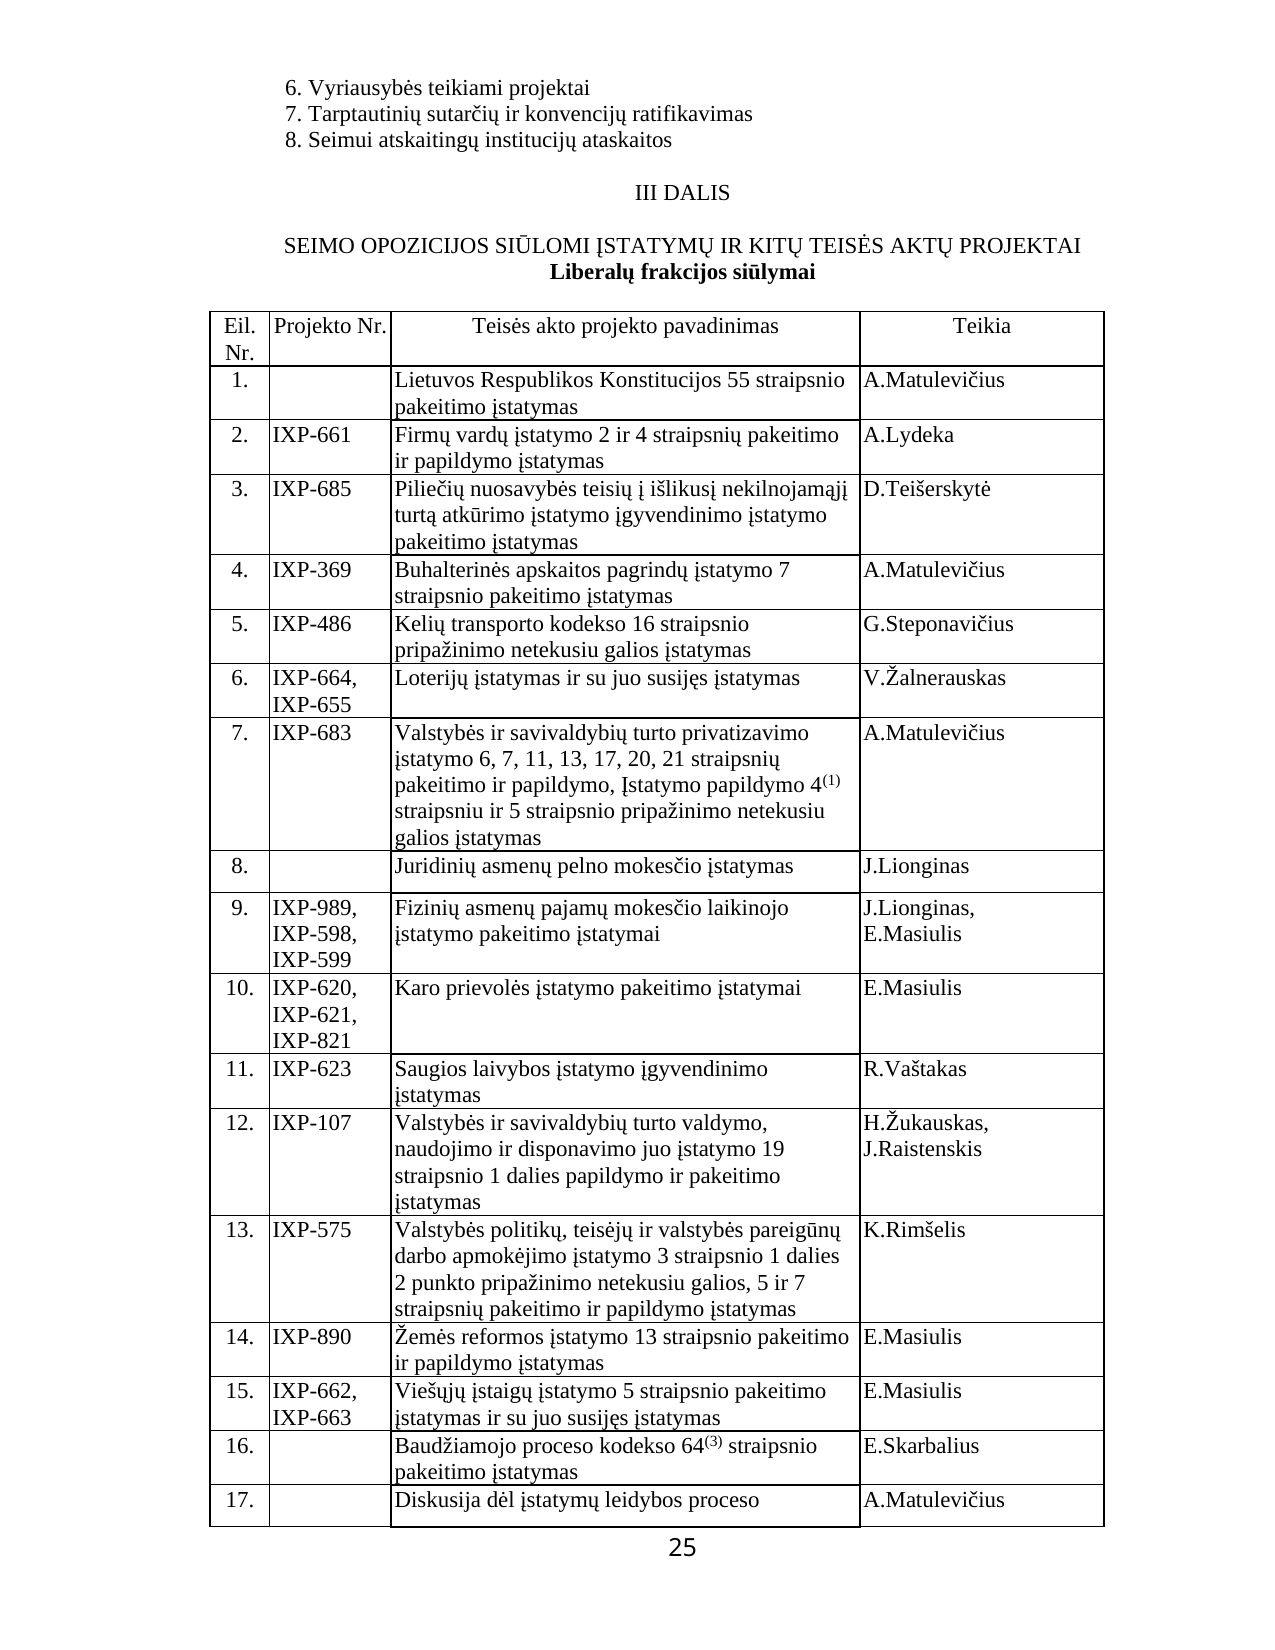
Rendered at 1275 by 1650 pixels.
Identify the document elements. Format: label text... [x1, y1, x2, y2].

table_cell [1234, 365, 1275, 419]
table_cell [1234, 1430, 1275, 1484]
table_cell Diskusija dėl įstatymų leidybos proceso [392, 1486, 859, 1526]
table_cell Žemės reformos įstatymo 13 straipsnio pakeitimo ir papildymo įstatymas [392, 1323, 859, 1376]
table_cell [1112, 1322, 1234, 1376]
table_header Teisės akto projekto pavadinimas [392, 312, 859, 365]
table_header [1112, 311, 1234, 365]
table_cell 14. [211, 1323, 269, 1376]
table_cell [1234, 1053, 1275, 1108]
table_cell Fizinių asmenų pajamų mokesčio laikinojo įstatymo pakeitimo įstatymai [392, 894, 859, 973]
table_cell 10. [211, 974, 269, 1053]
table_cell [1105, 365, 1112, 419]
table_cell 11. [211, 1054, 269, 1108]
table_cell E.Masiulis [861, 974, 1103, 1053]
table_cell 17. [211, 1485, 269, 1526]
table_cell [1105, 663, 1112, 717]
table_cell [1105, 1215, 1112, 1322]
table_cell IXP-369 [270, 555, 390, 608]
table_cell [1112, 1430, 1234, 1484]
table_cell [1105, 892, 1112, 973]
table_cell 3. [211, 475, 269, 554]
table_cell E.Masiulis [861, 1377, 1103, 1430]
table_cell Valstybės politikų, teisėjų ir valstybės pareigūnų darbo apmokėjimo įstatymo 3 straipsnio 1 dalies 2 punkto pripažinimo netekusiu galios, 5 ir 7 straipsnių pakeitimo ir papildymo įstatymas [392, 1216, 859, 1322]
table_cell IXP-664, IXP-655 [270, 664, 390, 717]
table_cell V.Žalnerauskas [861, 664, 1103, 717]
table_header [1234, 311, 1275, 365]
text 6. Vyriausybės teikiami projektai [210, 73, 1155, 100]
table_cell [1234, 1108, 1275, 1214]
table_cell [1105, 1484, 1112, 1526]
text 7. Tarptautinių sutarčių ir konvencijų ratifikavimas [210, 100, 1155, 126]
table_cell [1112, 1108, 1234, 1214]
table_cell [270, 367, 390, 419]
table_cell [1112, 474, 1234, 554]
table_cell A.Lydeka [861, 420, 1103, 473]
table_cell R.Vaštakas [861, 1054, 1103, 1108]
table_cell 15. [211, 1377, 269, 1430]
table_cell 9. [211, 893, 269, 973]
table_cell [1112, 663, 1234, 717]
table_header Projekto Nr. [270, 312, 390, 365]
table_cell [1105, 1108, 1112, 1214]
table_cell E.Masiulis [861, 1323, 1103, 1376]
table_cell Juridinių asmenų pelno mokesčio įstatymas [392, 852, 859, 892]
table_cell [1112, 1376, 1234, 1430]
table_cell Piliečių nuosavybės teisių į išlikusį nekilnojamąjį turtą atkūrimo įstatymo įgyvendinimo įstatymo pakeitimo įstatymas [392, 475, 859, 554]
table_cell 4. [211, 555, 269, 608]
table_cell [1105, 717, 1112, 850]
table_cell E.Skarbalius [861, 1431, 1103, 1484]
table_cell [1112, 892, 1234, 973]
table_cell IXP-623 [270, 1054, 390, 1108]
table_cell IXP-661 [270, 420, 390, 473]
table_cell [1105, 1053, 1112, 1108]
table_cell 1. [211, 367, 269, 419]
table_cell 16. [211, 1431, 269, 1484]
table_cell Karo prievolės įstatymo pakeitimo įstatymai [392, 974, 859, 1053]
table_cell Firmų vardų įstatymo 2 ir 4 straipsnių pakeitimo ir papildymo įstatymas [392, 421, 859, 473]
table_cell [1105, 609, 1112, 663]
table_cell [1112, 1215, 1234, 1322]
table_cell Kelių transporto kodekso 16 straipsnio pripažinimo netekusiu galios įstatymas [392, 610, 859, 663]
table_cell [1105, 474, 1112, 554]
table_cell IXP-486 [270, 610, 390, 663]
table_cell Buhalterinės apskaitos pagrindų įstatymo 7 straipsnio pakeitimo įstatymas [392, 556, 859, 608]
table_cell Saugios laivybos įstatymo įgyvendinimo įstatymas [392, 1055, 859, 1108]
table_cell [1234, 1376, 1275, 1430]
table_cell [1112, 1053, 1234, 1108]
table_cell 8. [211, 851, 269, 892]
table_cell [1234, 717, 1275, 850]
table_cell [270, 851, 390, 892]
table_cell [1105, 973, 1112, 1053]
table_cell [1234, 1215, 1275, 1322]
text 8. Seimui atskaitingų institucijų ataskaitos [210, 126, 1155, 153]
table_cell 2. [211, 420, 269, 473]
text III DALIS [210, 179, 1155, 205]
table_cell A.Matulevičius [861, 555, 1103, 608]
table_cell [1234, 474, 1275, 554]
table_cell [1105, 850, 1112, 892]
table_cell [1234, 419, 1275, 473]
table_cell IXP-989, IXP-598, IXP-599 [270, 893, 390, 973]
table_cell 12. [211, 1109, 269, 1214]
table_cell D.Teišerskytė [861, 475, 1103, 554]
table_cell [1112, 609, 1234, 663]
subtitle Liberalų frakcijos siūlymai [210, 258, 1155, 284]
table_cell [1112, 1484, 1234, 1526]
table_header Eil. Nr. [211, 312, 269, 365]
table_cell A.Matulevičius [861, 718, 1103, 850]
table_cell IXP-890 [270, 1323, 390, 1376]
table_cell [1105, 1430, 1112, 1484]
table_cell [1112, 973, 1234, 1053]
table_cell [1105, 554, 1112, 608]
table_cell IXP-685 [270, 475, 390, 554]
table_cell [1112, 365, 1234, 419]
table_cell IXP-683 [270, 718, 390, 850]
table_cell Baudžiamojo proceso kodekso 64(3) straipsnio pakeitimo įstatymas [392, 1432, 859, 1484]
table_cell IXP-107 [270, 1109, 390, 1214]
table_cell A.Matulevičius [861, 1485, 1103, 1526]
table_header Teikia [861, 312, 1103, 365]
table_cell Valstybės ir savivaldybių turto privatizavimo įstatymo 6, 7, 11, 13, 17, 20, 21 straipsnių pakeitimo ir papildymo, Įstatymo papildymo 4(1) straipsniu ir 5 straipsnio pripažinimo netekusiu galios įstatymas [392, 719, 859, 850]
table_header [1105, 311, 1112, 365]
table_cell Lietuvos Respublikos Konstitucijos 55 straipsnio pakeitimo įstatymas [392, 367, 859, 419]
table_cell 5. [211, 610, 269, 663]
table_cell [1112, 717, 1234, 850]
table_cell IXP-662, IXP-663 [270, 1377, 390, 1430]
table_cell IXP-575 [270, 1216, 390, 1322]
table_cell J.Lionginas [861, 851, 1103, 892]
table_cell [1234, 892, 1275, 973]
table_cell [1234, 609, 1275, 663]
text SEIMO OPOZICIJOS SIŪLOMI ĮSTATYMŲ IR KITŲ TEISĖS AKTŲ PROJEKTAI [210, 232, 1155, 258]
table_cell [1112, 419, 1234, 473]
table_cell [1234, 663, 1275, 717]
table_cell 6. [211, 664, 269, 717]
table_cell H.Žukauskas, J.Raistenskis [861, 1109, 1103, 1214]
table_cell IXP-620, IXP-621, IXP-821 [270, 974, 390, 1053]
table_cell [1112, 554, 1234, 608]
table_cell [1234, 973, 1275, 1053]
table_cell [270, 1485, 390, 1526]
table_cell [270, 1431, 390, 1484]
table_cell Valstybės ir savivaldybių turto valdymo, naudojimo ir disponavimo juo įstatymo 19 straipsnio 1 dalies papildymo ir pakeitimo įstatymas [392, 1109, 859, 1214]
table_cell [1234, 850, 1275, 892]
table_cell [1105, 419, 1112, 473]
table_cell [1112, 850, 1234, 892]
table_cell G.Steponavičius [861, 610, 1103, 663]
table_cell J.Lionginas, E.Masiulis [861, 893, 1103, 973]
table_cell [1105, 1376, 1112, 1430]
table_cell 7. [211, 718, 269, 850]
table_cell Loterijų įstatymas ir su juo susijęs įstatymas [392, 664, 859, 717]
table_cell 13. [211, 1216, 269, 1322]
table_cell [1105, 1322, 1112, 1376]
table_cell Viešųjų įstaigų įstatymo 5 straipsnio pakeitimo įstatymas ir su juo susijęs įstatymas [392, 1377, 859, 1430]
table_cell K.Rimšelis [861, 1216, 1103, 1322]
table_cell [1234, 1322, 1275, 1376]
table_cell A.Matulevičius [861, 367, 1103, 419]
table_cell [1234, 554, 1275, 608]
table_cell [1234, 1484, 1275, 1526]
